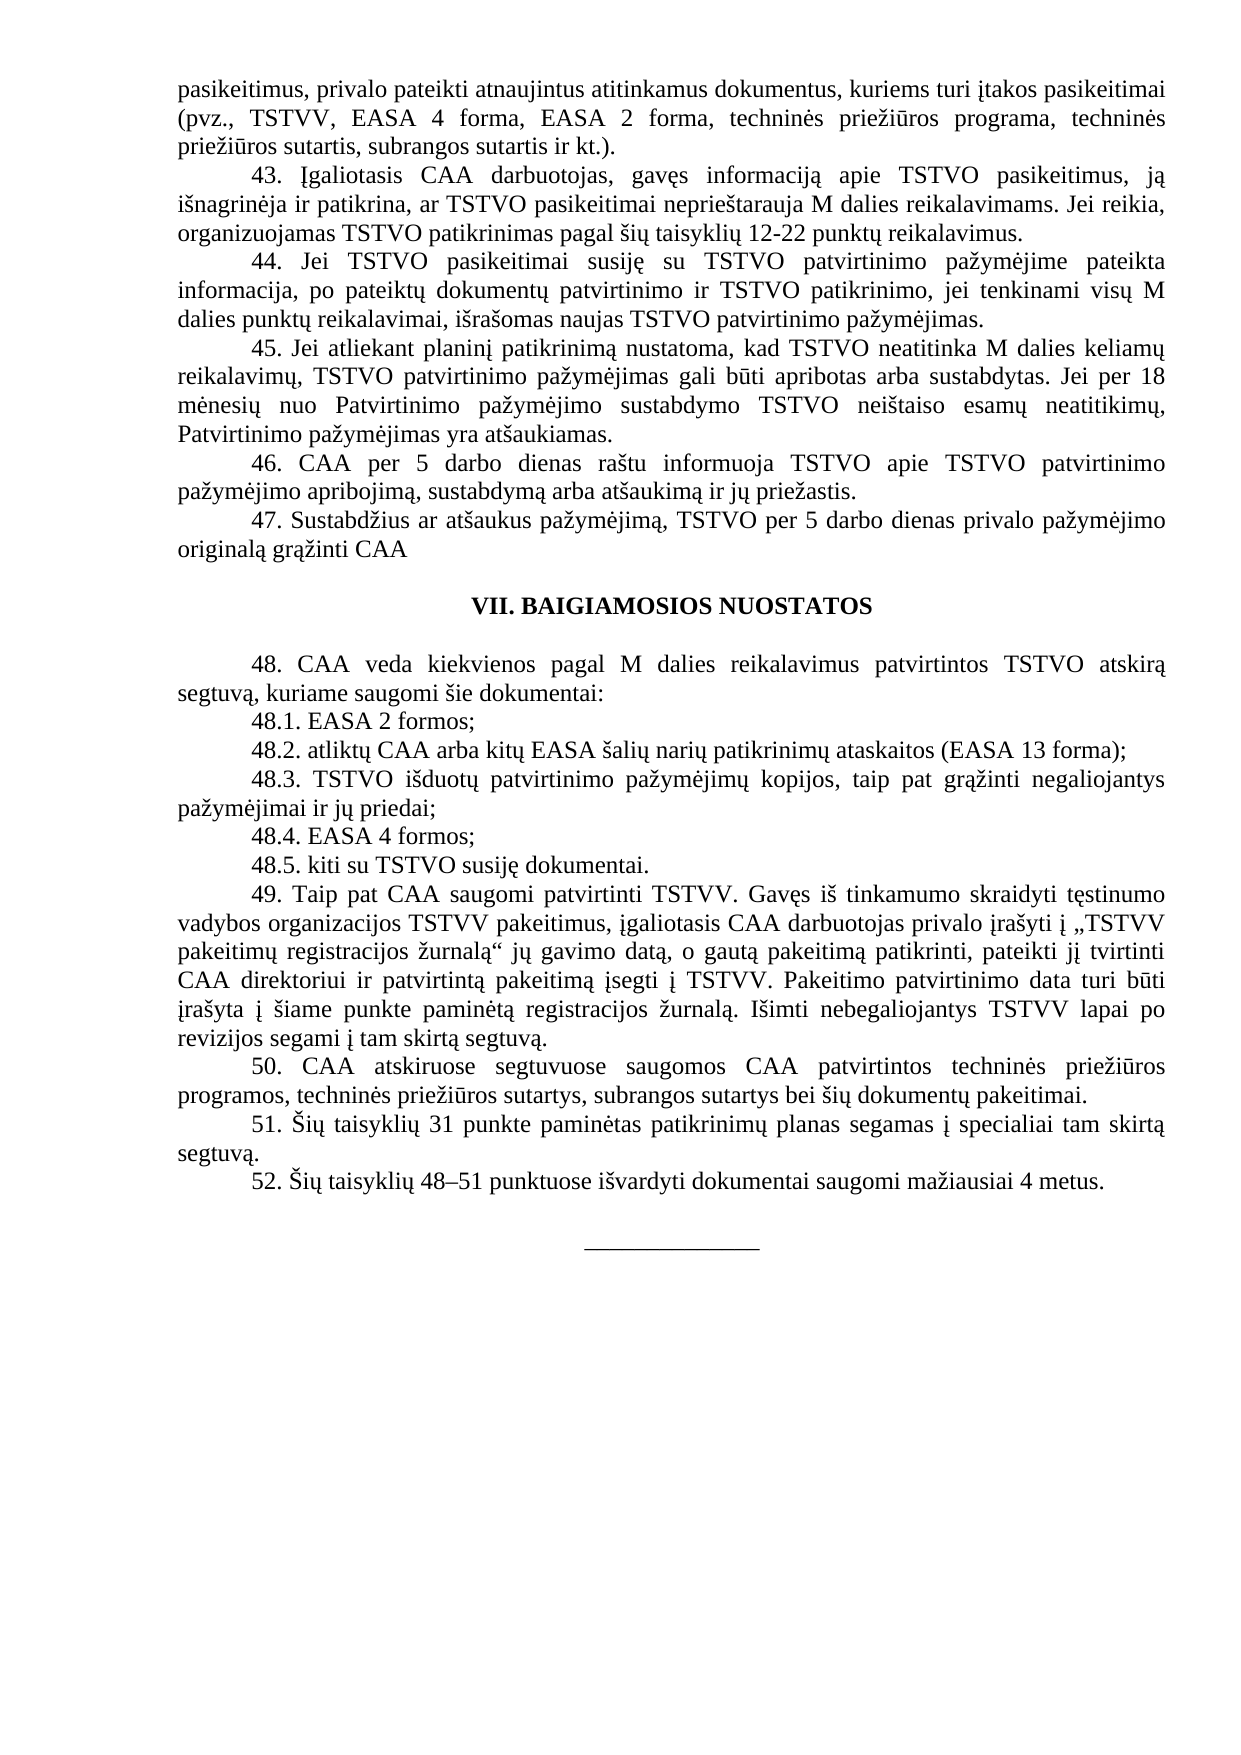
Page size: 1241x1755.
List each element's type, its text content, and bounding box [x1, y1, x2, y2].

text 49. Taip pat CAA saugomi patvirtinti TSTVV. Gavęs iš tinkamumo skraidyti tęstinumo vadybos organizacijos TSTVV pakeitimus, įgaliotasis CAA darbuotojas privalo įrašyti į „TSTVV pakeitimų registracijos žurnalą“ jų gavimo datą, o gautą pakeitimą patikrinti, pateikti jį tvirtinti CAA direktoriui ir patvirtintą pakeitimą įsegti į TSTVV. Pakeitimo patvirtinimo data turi būti įrašyta į šiame punkte paminėtą registracijos žurnalą. Išimti nebegaliojantys TSTVV lapai po revizijos segami į tam skirtą segtuvą. [177, 879, 1166, 1051]
text pasikeitimus, privalo pateikti atnaujintus atitinkamus dokumentus, kuriems turi įtakos pasikeitimai (pvz., TSTVV, EASA 4 forma, EASA 2 forma, techninės priežiūros programa, techninės priežiūros sutartis, subrangos sutartis ir kt.). [177, 74, 1166, 160]
text 47. Sustabdžius ar atšaukus pažymėjimą, TSTVO per 5 darbo dienas privalo pažymėjimo originalą grąžinti CAA [177, 505, 1166, 563]
text 48.5. kiti su TSTVO susiję dokumentai. [177, 850, 1166, 879]
text 48. CAA veda kiekvienos pagal M dalies reikalavimus patvirtintos TSTVO atskirą segtuvą, kuriame saugomi šie dokumentai: [177, 649, 1166, 706]
text 48.1. EASA 2 formos; [177, 706, 1166, 735]
text 45. Jei atliekant planinį patikrinimą nustatoma, kad TSTVO neatitinka M dalies keliamų reikalavimų, TSTVO patvirtinimo pažymėjimas gali būti apribotas arba sustabdytas. Jei per 18 mėnesių nuo Patvirtinimo pažymėjimo sustabdymo TSTVO neištaiso esamų neatitikimų, Patvirtinimo pažymėjimas yra atšaukiamas. [177, 333, 1166, 448]
text 43. Įgaliotasis CAA darbuotojas, gavęs informaciją apie TSTVO pasikeitimus, ją išnagrinėja ir patikrina, ar TSTVO pasikeitimai neprieštarauja M dalies reikalavimams. Jei reikia, organizuojamas TSTVO patikrinimas pagal šių taisyklių 12-22 punktų reikalavimus. [177, 160, 1166, 246]
text 50. CAA atskiruose segtuvuose saugomos CAA patvirtintos techninės priežiūros programos, techninės priežiūros sutartys, subrangos sutartys bei šių dokumentų pakeitimai. [177, 1051, 1166, 1109]
text ______________ [177, 1224, 1166, 1253]
text 52. Šių taisyklių 48–51 punktuose išvardyti dokumentai saugomi mažiausiai 4 metus. [177, 1166, 1166, 1195]
text 48.3. TSTVO išduotų patvirtinimo pažymėjimų kopijos, taip pat grąžinti negaliojantys pažymėjimai ir jų priedai; [177, 764, 1166, 821]
text 48.4. EASA 4 formos; [177, 821, 1166, 850]
text 51. Šių taisyklių 31 punkte paminėtas patikrinimų planas segamas į specialiai tam skirtą segtuvą. [177, 1109, 1166, 1166]
text VII. BAIGIAMOSIOS NUOSTATOS [177, 591, 1166, 620]
text 44. Jei TSTVO pasikeitimai susiję su TSTVO patvirtinimo pažymėjime pateikta informacija, po pateiktų dokumentų patvirtinimo ir TSTVO patikrinimo, jei tenkinami visų M dalies punktų reikalavimai, išrašomas naujas TSTVO patvirtinimo pažymėjimas. [177, 246, 1166, 333]
text 48.2. atliktų CAA arba kitų EASA šalių narių patikrinimų ataskaitos (EASA 13 forma); [177, 735, 1166, 764]
text 46. CAA per 5 darbo dienas raštu informuoja TSTVO apie TSTVO patvirtinimo pažymėjimo apribojimą, sustabdymą arba atšaukimą ir jų priežastis. [177, 448, 1166, 505]
